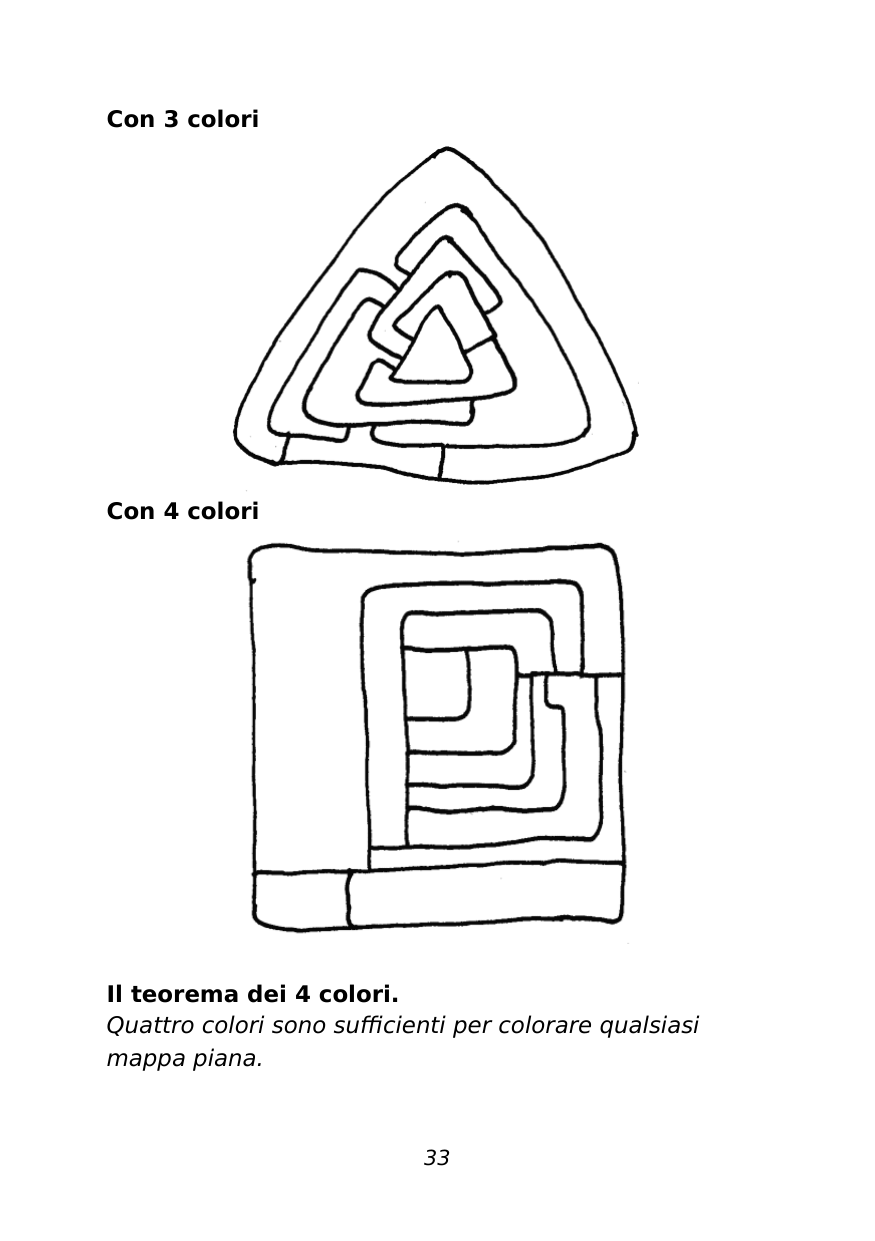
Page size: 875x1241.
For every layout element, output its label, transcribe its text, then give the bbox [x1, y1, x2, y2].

text Con 4 colori [106, 498, 768, 525]
picture [224, 138, 649, 493]
picture [240, 530, 634, 944]
text Con 3 colori [106, 106, 768, 133]
text Il teorema dei 4 colori. Quattro colori sono sufficienti per colorare qualsiasi mappa piana. [106, 981, 768, 1071]
